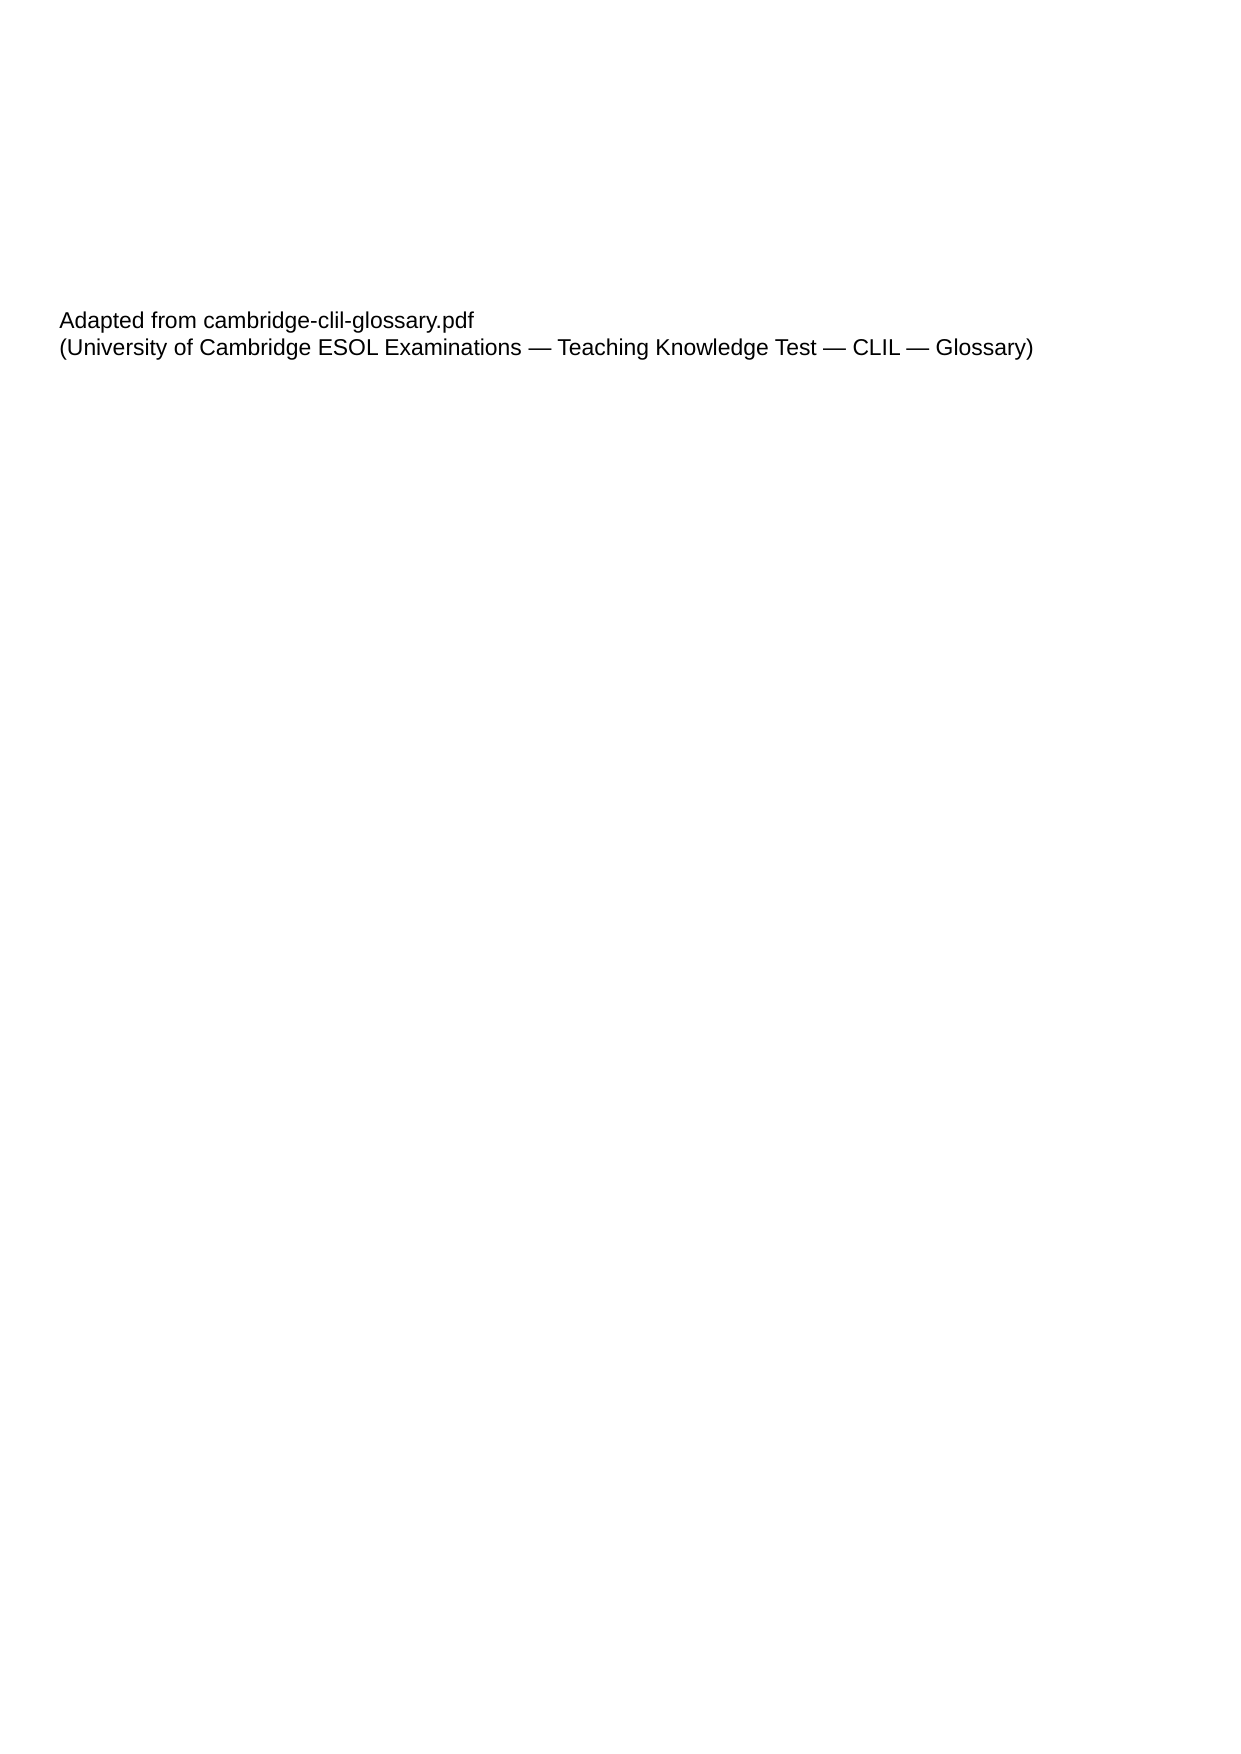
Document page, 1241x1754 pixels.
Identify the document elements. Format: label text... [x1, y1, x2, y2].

text Adapted from cambridge-clil-glossary.pdf [59, 307, 1122, 334]
text (University of Cambridge ESOL Examinations — Teaching Knowledge Test — CLIL — Glossary) [59, 334, 1122, 360]
